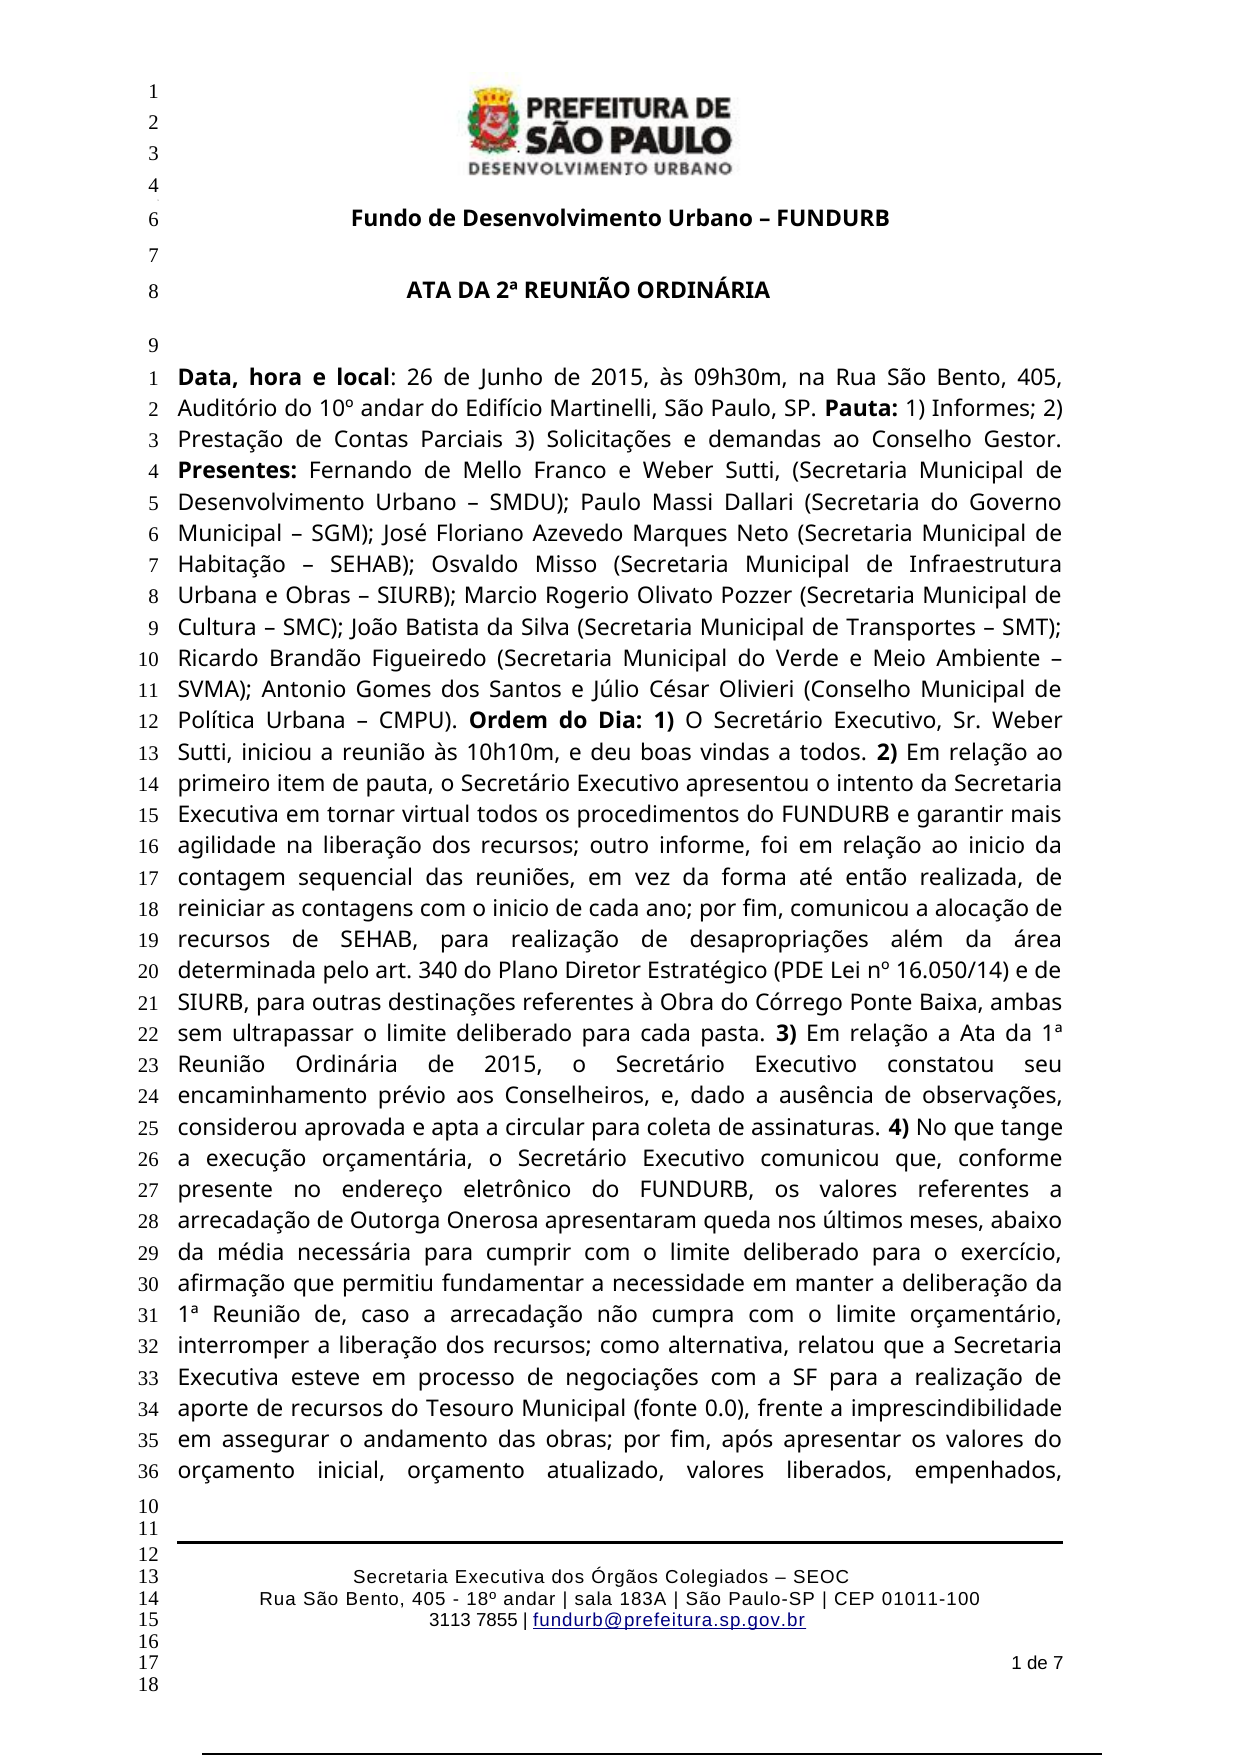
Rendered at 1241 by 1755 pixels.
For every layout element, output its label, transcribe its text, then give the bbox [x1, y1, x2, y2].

text Data, hora e local: 26 de Junho de 2015, às 09h30m, na Rua São Bento, 405, Auditório do 10º andar do Edifício Martinelli, São Paulo, SP. Pauta: 1) Informes; 2) Prestação de Contas Parciais 3) Solicitações e demandas ao Conselho Gestor. Presentes: Fernando de Mello Franco e Weber Sutti, (Secretaria Municipal de Desenvolvimento Urbano – SMDU); Paulo Massi Dallari (Secretaria do Governo Municipal – SGM); José Floriano Azevedo Marques Neto (Secretaria Municipal de Habitação – SEHAB); Osvaldo Misso (Secretaria Municipal de Infraestrutura Urbana e Obras – SIURB); Marcio Rogerio Olivato Pozzer (Secretaria Municipal de Cultura – SMC); João Batista da Silva (Secretaria Municipal de Transportes – SMT); Ricardo Brandão Figueiredo (Secretaria Municipal do Verde e Meio Ambiente – SVMA); Antonio Gomes dos Santos e Júlio César Olivieri (Conselho Municipal de Política Urbana – CMPU). Ordem do Dia: 1) O Secretário Executivo, Sr. Weber Sutti, iniciou a reunião às 10h10m, e deu boas vindas a todos. 2) Em relação ao primeiro item de pauta, o Secretário Executivo apresentou o intento da Secretaria Executiva em tornar virtual todos os procedimentos do FUNDURB e garantir mais agilidade na liberação dos recursos; outro informe, foi em relação ao inicio da contagem sequencial das reuniões, em vez da forma até então realizada, de reiniciar as contagens com o inicio de cada ano; por fim, comunicou a alocação de recursos de SEHAB, para realização de desapropriações além da área determinada pelo art. 340 do Plano Diretor Estratégico (PDE Lei nº 16.050/14) e de SIURB, para outras destinações referentes à Obra do Córrego Ponte Baixa, ambas sem ultrapassar o limite deliberado para cada pasta. 3) Em relação a Ata da 1ª Reunião Ordinária de 2015, o Secretário Executivo constatou seu encaminhamento prévio aos Conselheiros, e, dado a ausência de observações, considerou aprovada e apta a circular para coleta de assinaturas. 4) No que tange a execução orçamentária, o Secretário Executivo comunicou que, conforme presente no endereço eletrônico do FUNDURB, os valores referentes a arrecadação de Outorga Onerosa apresentaram queda nos últimos meses, abaixo da média necessária para cumprir com o limite deliberado para o exercício, afirmação que permitiu fundamentar a necessidade em manter a deliberação da 1ª Reunião de, caso a arrecadação não cumpra com o limite orçamentário, interromper a liberação dos recursos; como alternativa, relatou que a Secretaria Executiva esteve em processo de negociações com a SF para a realização de aporte de recursos do Tesouro Municipal (fonte 0.0), frente a imprescindibilidade em assegurar o andamento das obras; por fim, após apresentar os valores do orçamento inicial, orçamento atualizado, valores liberados, empenhados, [177, 361, 1063, 1486]
